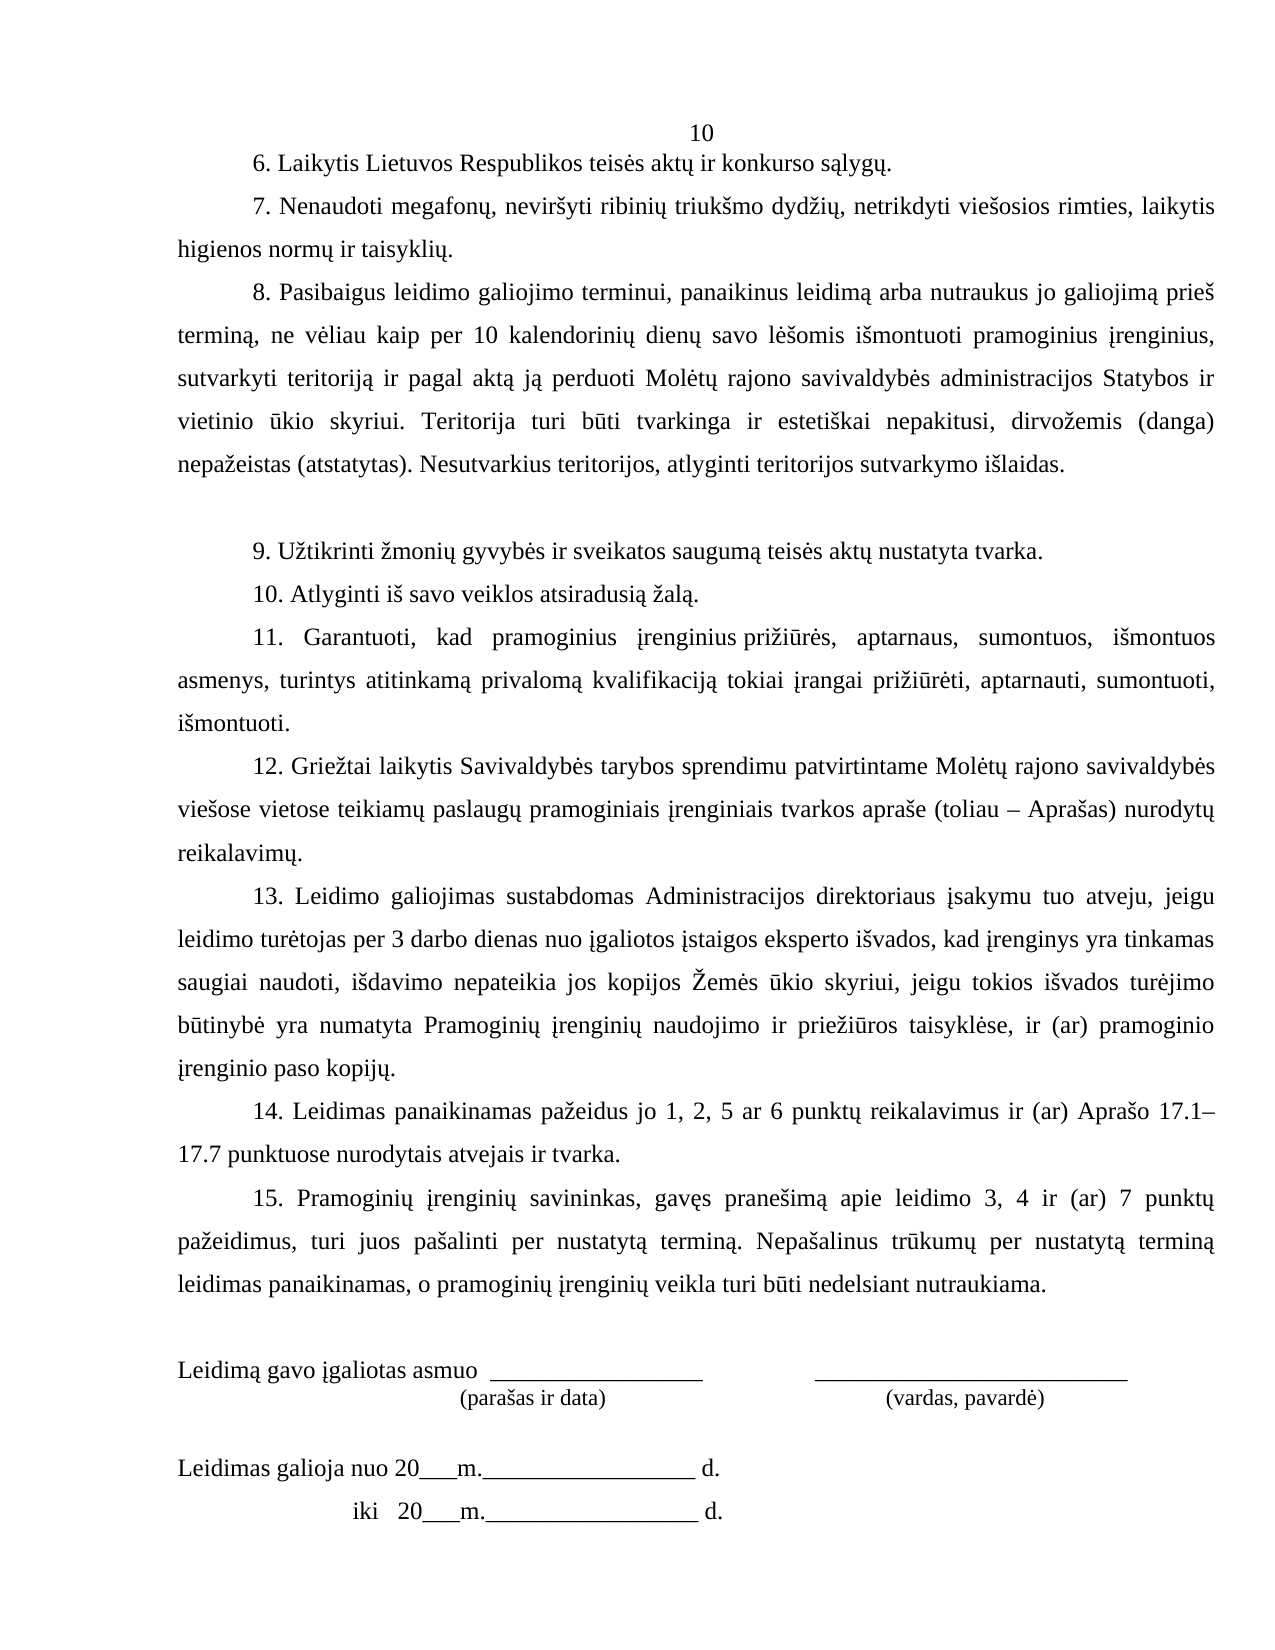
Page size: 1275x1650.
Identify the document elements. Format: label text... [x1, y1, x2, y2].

text 13. Leidimo galiojimas sustabdomas Administracijos direktoriaus įsakymu tuo atveju, jeigu leidimo turėtojas per 3 darbo dienas nuo įgaliotos įstaigos eksperto išvados, kad įrenginys yra tinkamas saugiai naudoti, išdavimo nepateikia jos kopijos Žemės ūkio skyriui, jeigu tokios išvados turėjimo būtinybė yra numatyta Pramoginių įrenginių naudojimo ir priežiūros taisyklėse, ir (ar) pramoginio įrenginio paso kopijų. [177, 881, 1216, 1082]
text 15. Pramoginių įrenginių savininkas, gavęs pranešimą apie leidimo 3, 4 ir (ar) 7 punktų pažeidimus, turi juos pašalinti per nustatytą terminą. Nepašalinus trūkumų per nustatytą terminą leidimas panaikinamas, o pramoginių įrenginių veikla turi būti nedelsiant nutraukiama. [177, 1183, 1216, 1298]
text 11. Garantuoti, kad pramoginius įrenginius prižiūrės, aptarnaus, sumontuos, išmontuos asmenys, turintys atitinkamą privalomą kvalifikaciją tokiai įrangai prižiūrėti, aptarnauti, sumontuoti, išmontuoti. [177, 622, 1216, 737]
text Leidimas galioja nuo 20___m._________________ d. [177, 1453, 1216, 1482]
text 14. Leidimas panaikinamas pažeidus jo 1, 2, 5 ar 6 punktų reikalavimus ir (ar) Aprašo 17.1–17.7 punktuose nurodytais atvejais ir tvarka. [177, 1096, 1216, 1168]
text 9. Užtikrinti žmonių gyvybės ir sveikatos saugumą teisės aktų nustatyta tvarka. [177, 536, 1216, 564]
text (parašas ir data) (vardas, pavardė) [177, 1384, 1216, 1410]
text 12. Griežtai laikytis Savivaldybės tarybos sprendimu patvirtintame Molėtų rajono savivaldybės viešose vietose teikiamų paslaugų pramoginiais įrenginiais tvarkos apraše (toliau – Aprašas) nurodytų reikalavimų. [177, 751, 1216, 866]
text 8. Pasibaigus leidimo galiojimo terminui, panaikinus leidimą arba nutraukus jo galiojimą prieš terminą, ne vėliau kaip per 10 kalendorinių dienų savo lėšomis išmontuoti pramoginius įrenginius, sutvarkyti teritoriją ir pagal aktą ją perduoti Molėtų rajono savivaldybės administracijos Statybos ir vietinio ūkio skyriui. Teritorija turi būti tvarkinga ir estetiškai nepakitusi, dirvožemis (danga) nepažeistas (atstatytas). Nesutvarkius teritorijos, atlyginti teritorijos sutvarkymo išlaidas. [177, 277, 1216, 478]
text 6. Laikytis Lietuvos Respublikos teisės aktų ir konkurso sąlygų. [177, 148, 1216, 176]
text 10. Atlyginti iš savo veiklos atsiradusią žalą. [177, 579, 1216, 608]
text iki 20___m._________________ d. [177, 1496, 1216, 1525]
text Leidimą gavo įgaliotas asmuo _________________ _________________________ [177, 1355, 1216, 1384]
text 7. Nenaudoti megafonų, neviršyti ribinių triukšmo dydžių, netrikdyti viešosios rimties, laikytis higienos normų ir taisyklių. [177, 191, 1216, 263]
